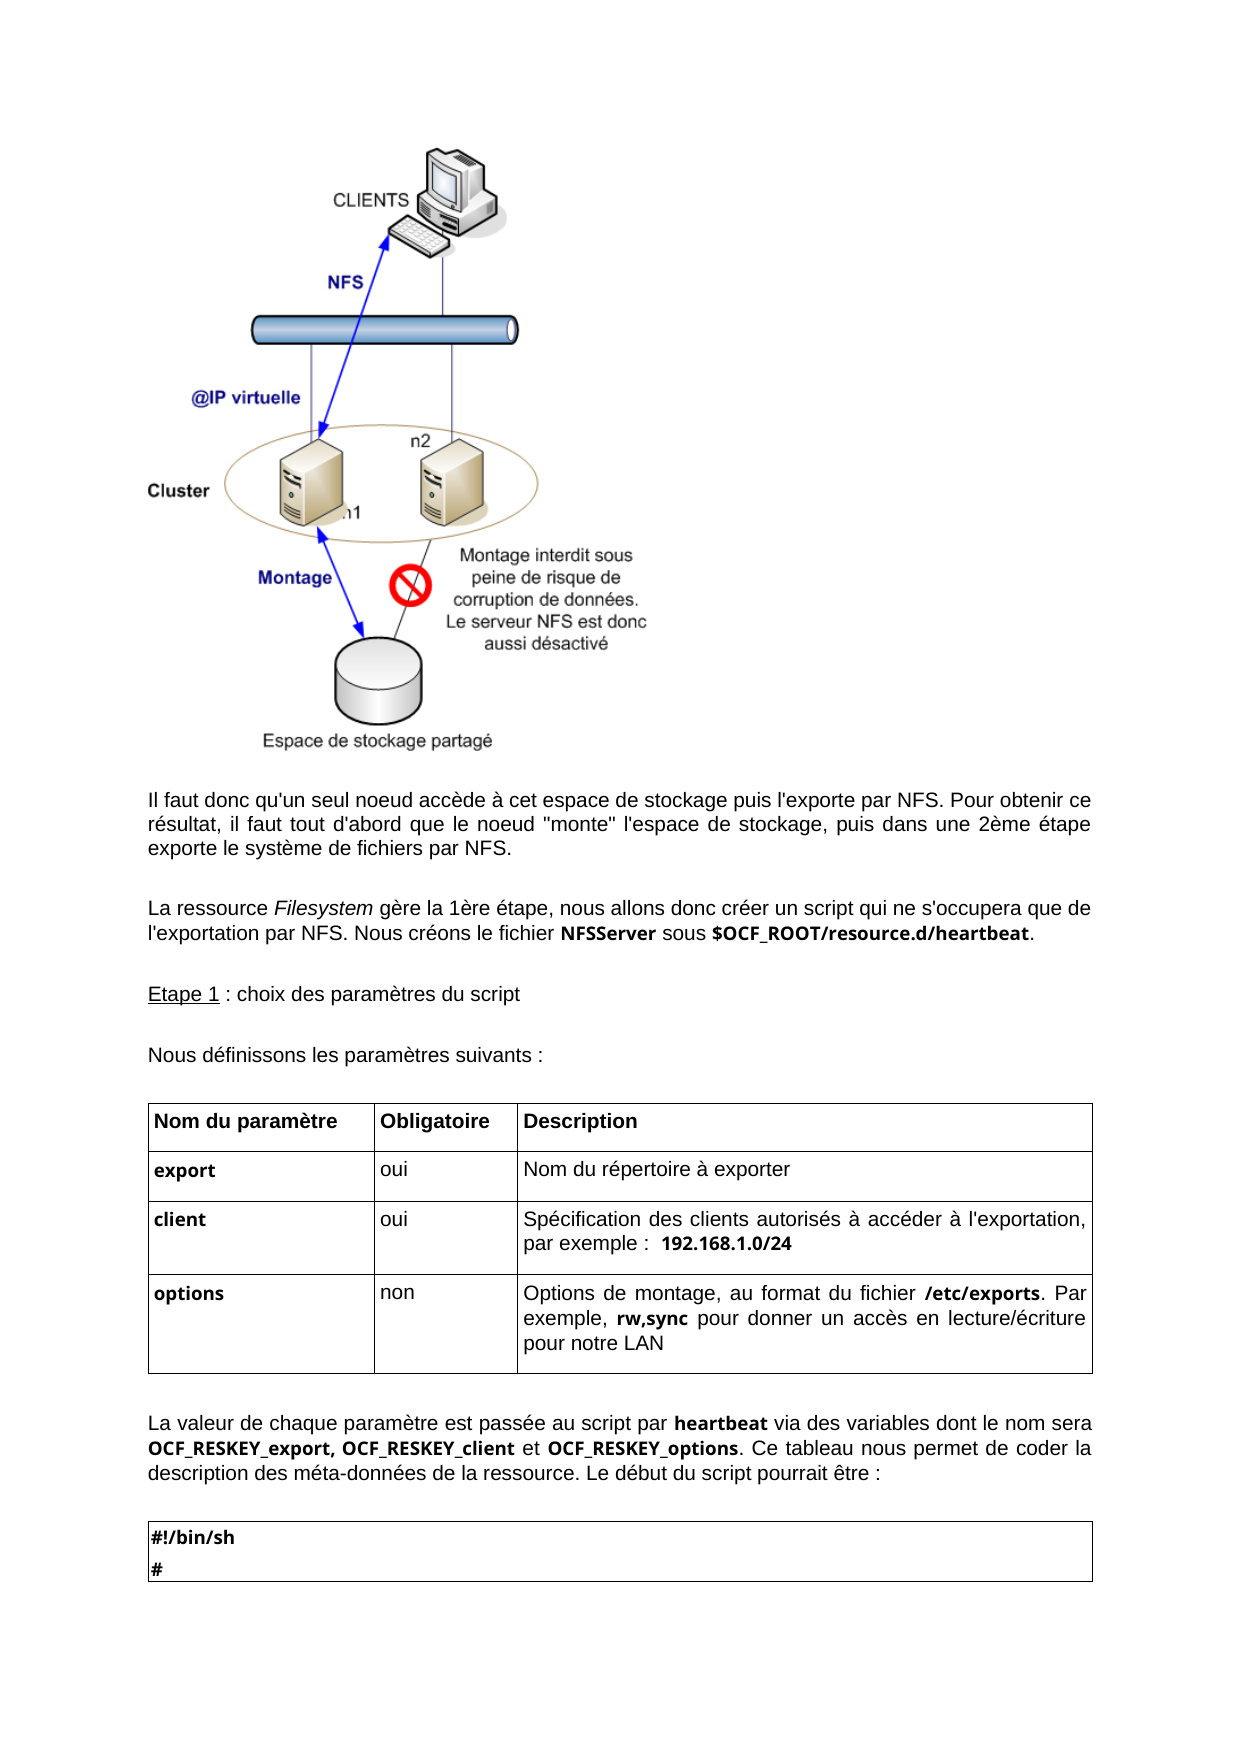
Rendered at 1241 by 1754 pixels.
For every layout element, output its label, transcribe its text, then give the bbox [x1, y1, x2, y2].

table_cell oui [375, 1152, 517, 1201]
text Il faut donc qu'un seul noeud accède à cet espace de stockage puis l'exporte par NFS. Pour obtenir ce résultat, il faut tout d'abord que le noeud "monte" l'espace de stockage, puis dans une 2ème étape exporte le système de fichiers par NFS. [148, 788, 1092, 860]
table_cell non [375, 1275, 517, 1373]
text Nous définissons les paramètres suivants : [148, 1043, 1092, 1067]
picture [147, 147, 652, 752]
text # [149, 1553, 1092, 1581]
table_cell client [149, 1202, 374, 1274]
text La ressource Filesystem gère la 1ère étape, nous allons donc créer un script qui ne s'occupera que de l'exportation par NFS. Nous créons le fichier NFSServer sous $OCF_ROOT/resource.d/heartbeat. [148, 896, 1092, 946]
table_cell Nom du répertoire à exporter [518, 1152, 1092, 1201]
table_header Nom du paramètre [149, 1104, 374, 1151]
text La valeur de chaque paramètre est passée au script par heartbeat via des variables dont le nom sera OCF_RESKEY_export, OCF_RESKEY_client et OCF_RESKEY_options. Ce tableau nous permet de coder la description des méta-données de la ressource. Le début du script pourrait être : [148, 1410, 1092, 1485]
table_cell options [149, 1275, 374, 1373]
text Etape 1 : choix des paramètres du script [148, 982, 1092, 1006]
table_cell Options de montage, au format du fichier /etc/exports. Par exemple, rw,sync pour donner un accès en lecture/écriture pour notre LAN [518, 1275, 1092, 1373]
table_cell Spécification des clients autorisés à accéder à l'exportation, par exemple : 192.168.1.0/24 [518, 1202, 1092, 1274]
table_cell oui [375, 1202, 517, 1274]
table_cell export [149, 1152, 374, 1201]
table_header Description [518, 1104, 1092, 1151]
text #!/bin/sh [149, 1522, 1092, 1550]
table_header Obligatoire [375, 1104, 517, 1151]
